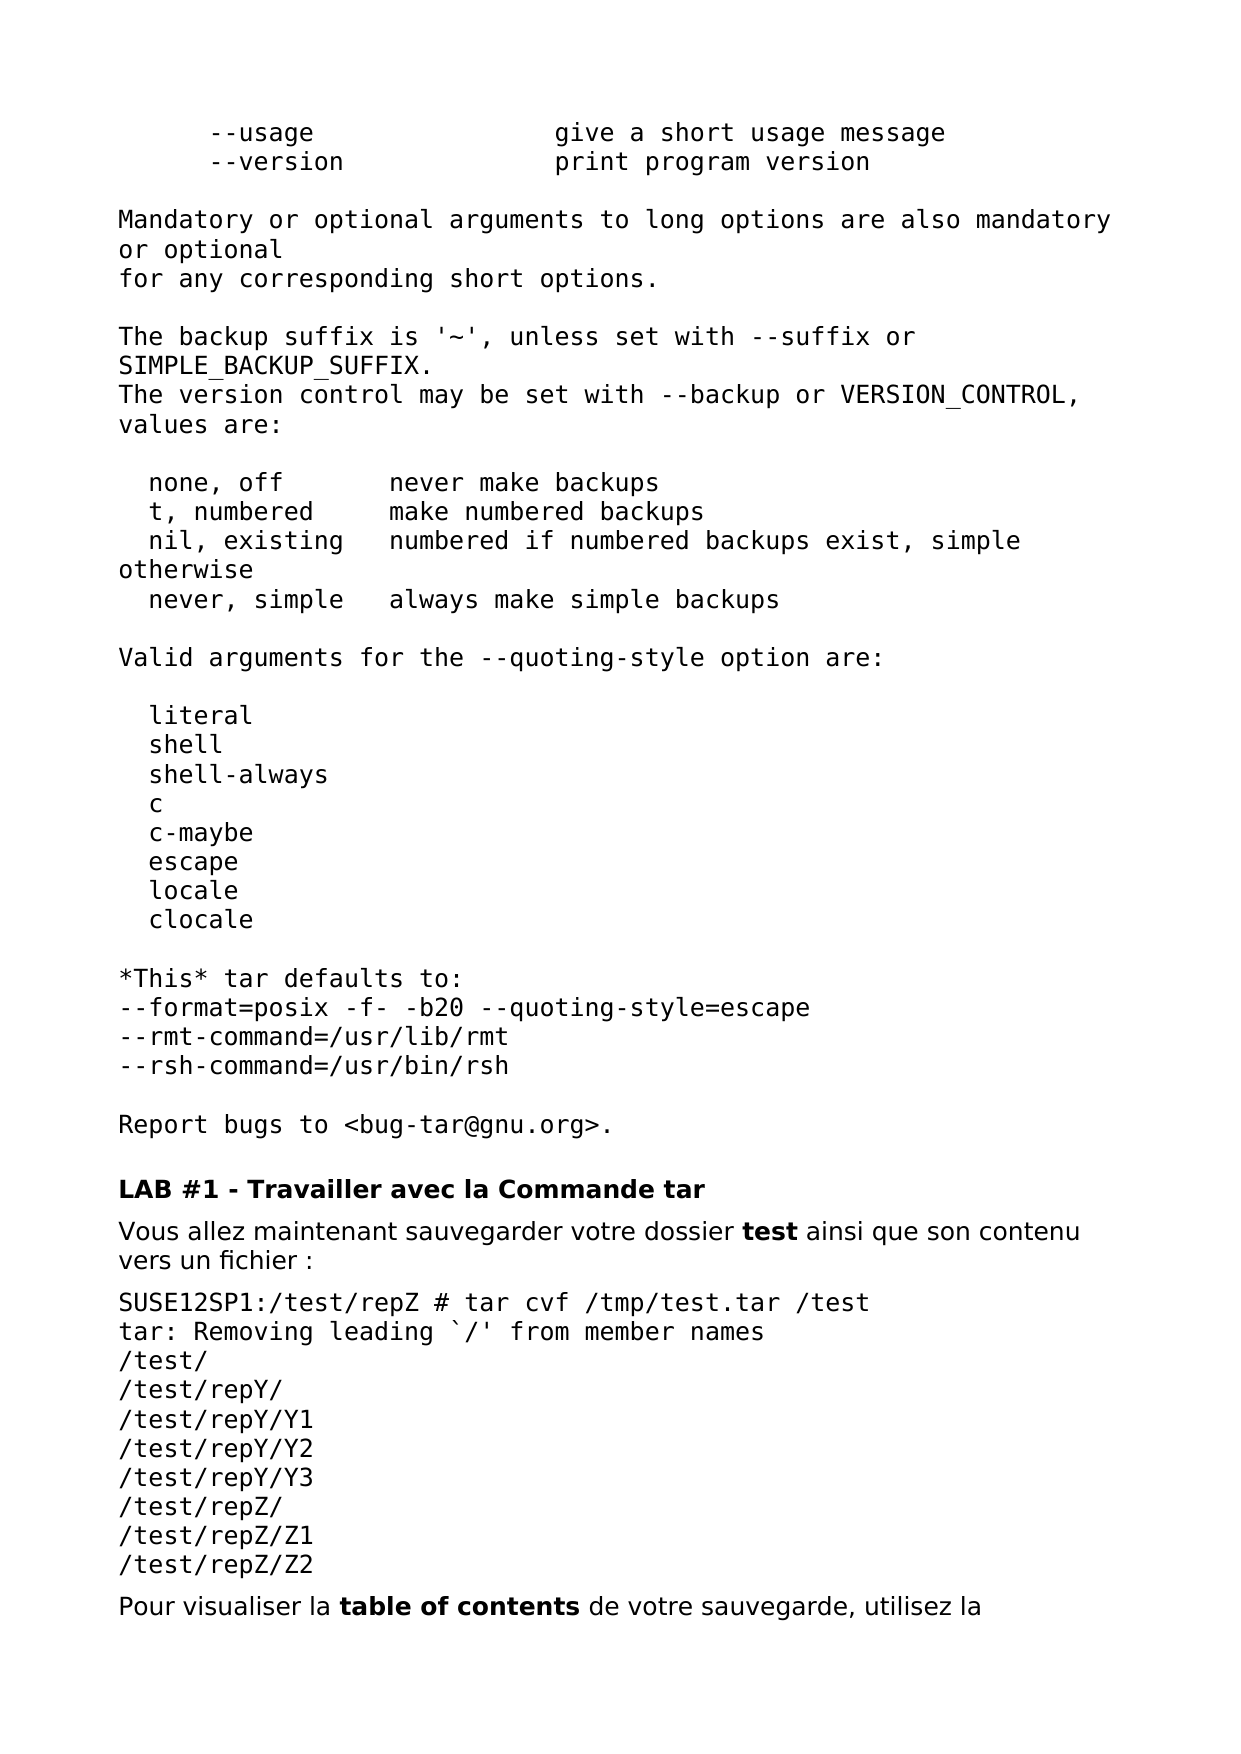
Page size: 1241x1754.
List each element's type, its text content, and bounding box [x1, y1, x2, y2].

subtitle LAB #1 - Travailler avec la Commande tar [118, 1176, 1122, 1205]
text Pour visualiser la table of contents de votre sauvegarde, utilisez la [118, 1592, 1122, 1621]
text SUSE12SP1:/test/repZ # tar cvf /tmp/test.tar /test tar: Removing leading `/' from member names /test/ /test/repY/ /test/repY/Y1 /test/repY/Y2 /test/repY/Y3 /test/repZ/ /test/repZ/Z1 /test/repZ/Z2 [118, 1288, 1122, 1580]
text --usage give a short usage message --version print program version Mandatory or optional arguments to long options are also mandatory or optional for any corresponding short options. The backup suffix is '~', unless set with --suffix or SIMPLE_BACKUP_SUFFIX. The version control may be set with --backup or VERSION_CONTROL, values are: none, off never make backups t, numbered make numbered backups nil, existing numbered if numbered backups exist, simple otherwise never, simple always make simple backups Valid arguments for the --quoting-style option are: literal shell shell-always c c-maybe escape locale clocale *This* tar defaults to: --format=posix -f- -b20 --quoting-style=escape --rmt-command=/usr/lib/rmt --rsh-command=/usr/bin/rsh Report bugs to <bug-tar@gnu.org>. [118, 118, 1122, 1139]
text Vous allez maintenant sauvegarder votre dossier test ainsi que son contenu vers un fichier : [118, 1217, 1122, 1276]
